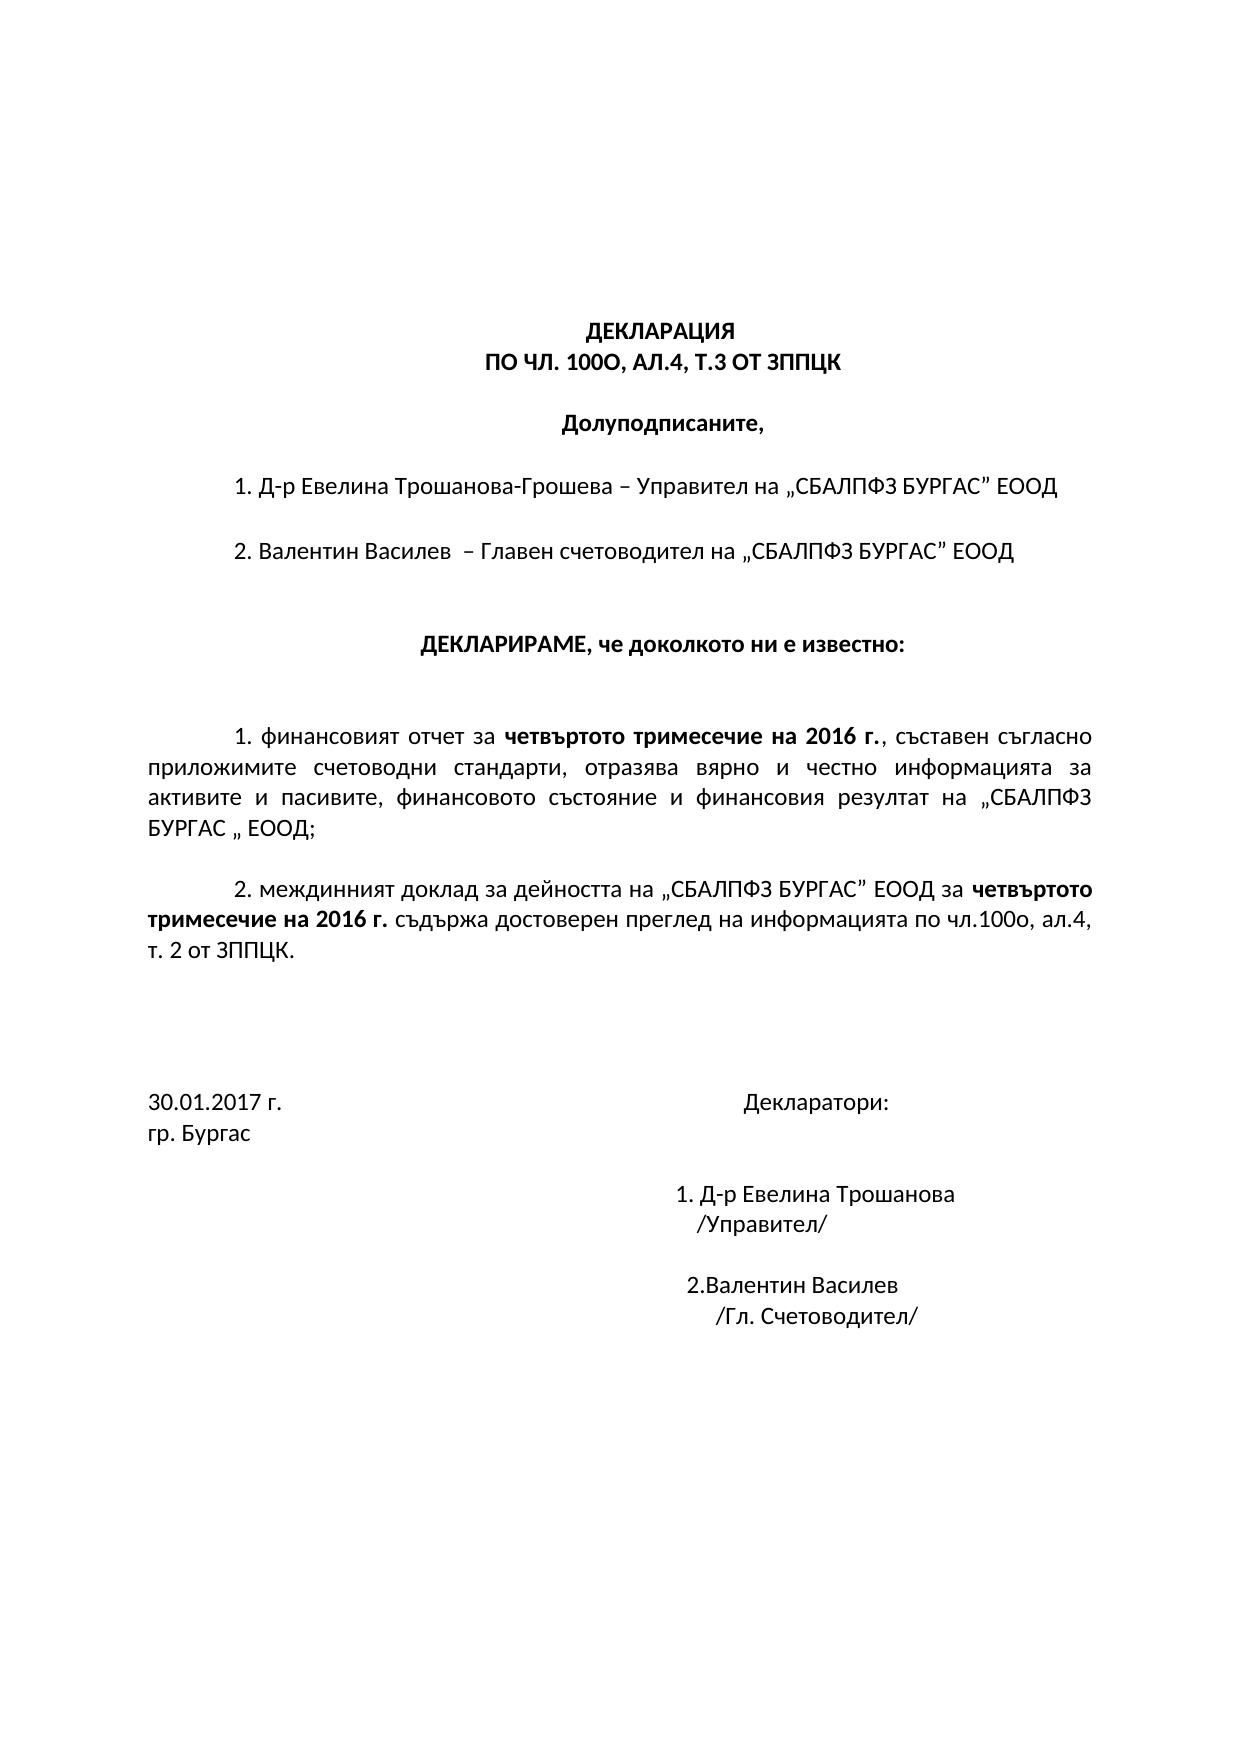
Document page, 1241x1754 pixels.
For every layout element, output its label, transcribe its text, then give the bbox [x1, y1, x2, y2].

text /Гл. Счетоводител/ [233, 1300, 1093, 1331]
text Долуподписаните, [148, 407, 1093, 438]
text 1. Д-р Евелина Трошанова-Грошева – Управител на „СБАЛПФЗ БУРГАС” ЕООД [233, 468, 1093, 501]
text ДЕКЛАРАЦИЯ [148, 316, 1093, 346]
text 2.Валентин Василев [233, 1269, 1093, 1300]
text ДЕКЛАРИРАМЕ, че доколкото ни е известно: [148, 629, 1093, 659]
text 1. Д-р Евелина Трошанова [664, 1178, 1093, 1208]
text 2. Валентин Василев – Главен счетоводител на „СБАЛПФЗ БУРГАС” ЕООД [233, 533, 1093, 566]
text /Управител/ [148, 1208, 1093, 1239]
text 2. междинният доклад за дейността на „СБАЛПФЗ БУРГАС” ЕООД за четвъртото тримесечие на 2016 г. съдържа достоверен преглед на информацията по чл.100о, ал.4, т. 2 от ЗППЦК. [148, 873, 1093, 964]
text 1. финансовият отчет за четвъртото тримесечие на 2016 г., съставен съгласно приложимите счетоводни стандарти, отразява вярно и честно информацията за активите и пасивите, финансовото състояние и финансовия резултат на „СБАЛПФЗ БУРГАС „ ЕООД; [148, 720, 1093, 842]
text гр. Бургас [148, 1117, 1093, 1147]
text ПО ЧЛ. 100О, АЛ.4, Т.3 ОТ ЗППЦК [148, 346, 1093, 377]
text 30.01.2017 г. Декларатори: [148, 1086, 1093, 1117]
